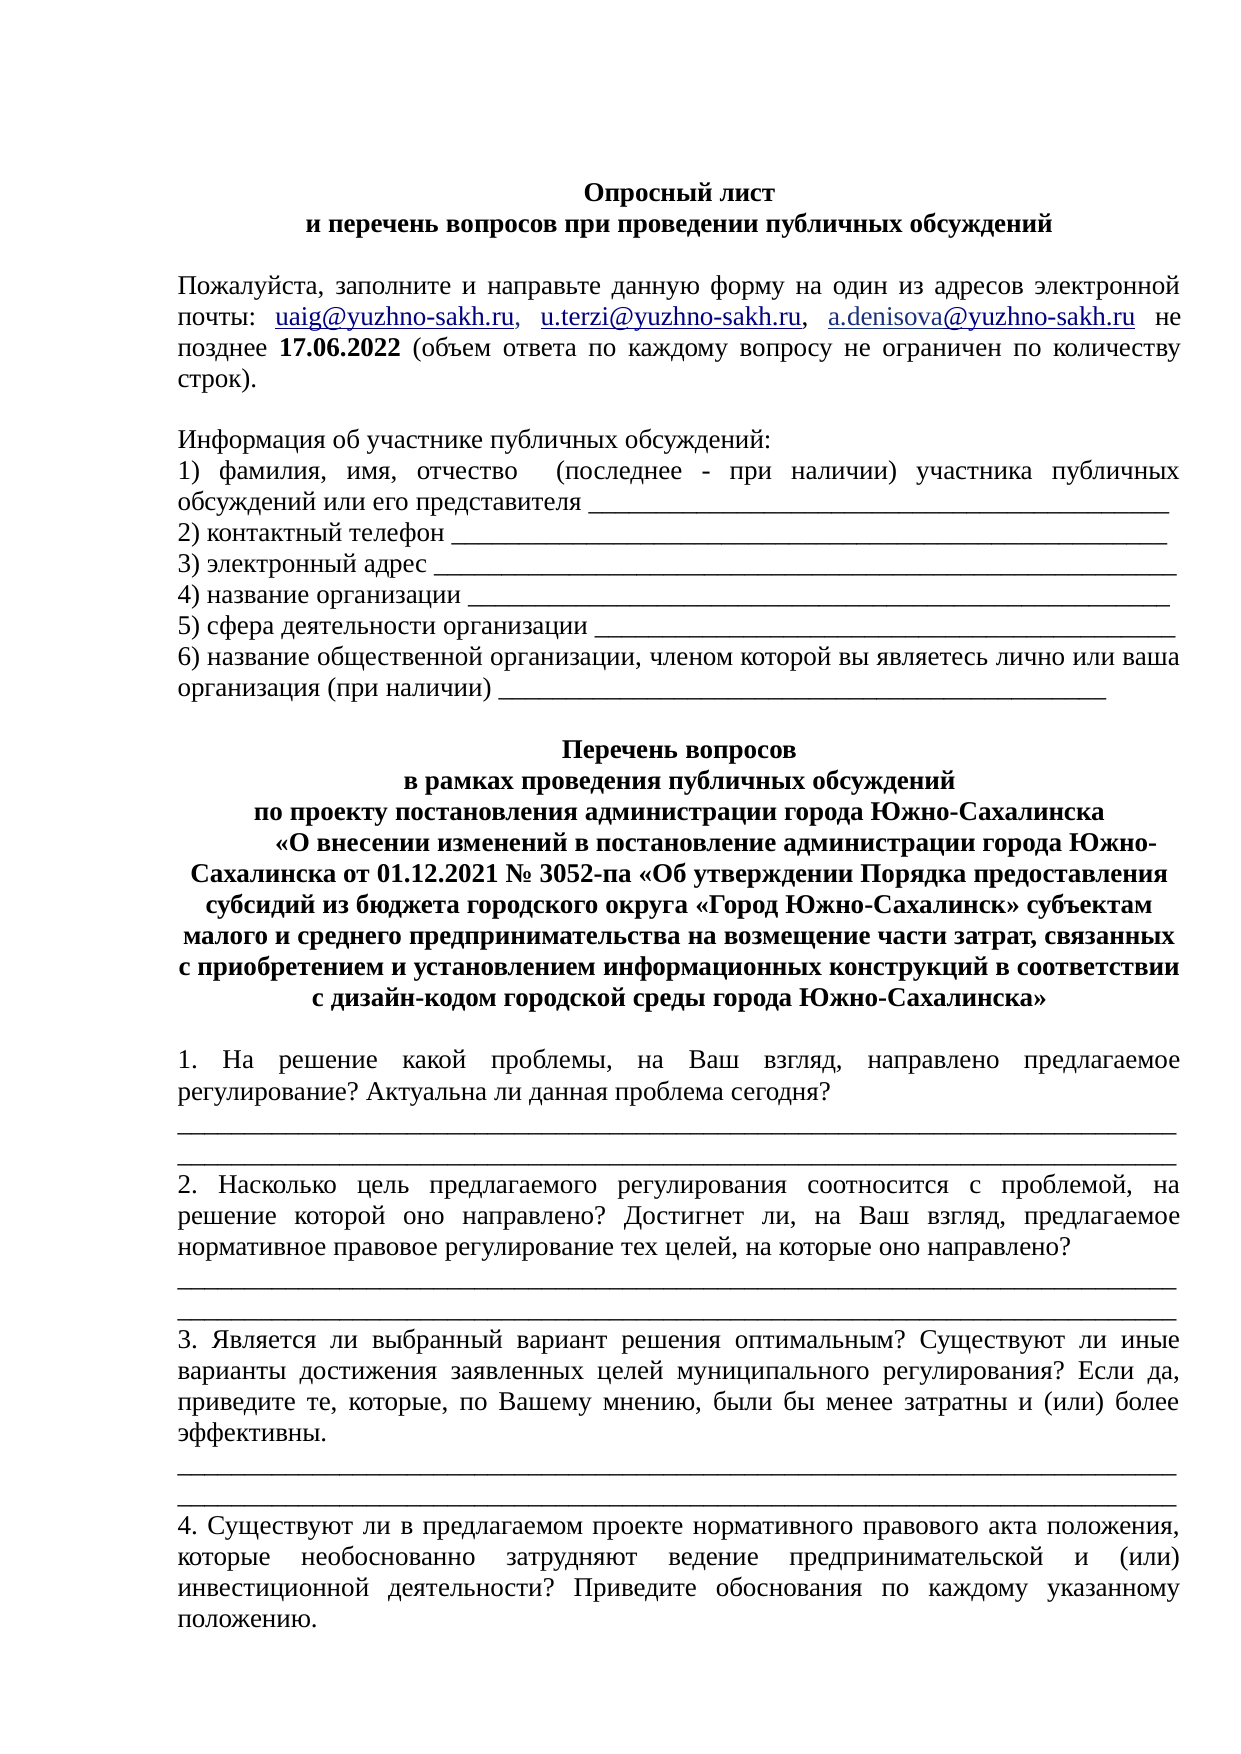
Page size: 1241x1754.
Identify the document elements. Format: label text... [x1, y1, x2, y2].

text __________________________________________________________________________ [177, 1478, 1181, 1509]
text __________________________________________________________________________ [177, 1292, 1181, 1323]
text 4) название организации ____________________________________________________ [177, 578, 1181, 609]
text 5) сфера деятельности организации ___________________________________________ [177, 609, 1181, 640]
text Опросный лист [177, 177, 1181, 208]
text Перечень вопросов [177, 733, 1181, 764]
text 1) фамилия, имя, отчество (последнее - при наличии) участника публичных обсуждений или его представителя ___________________________________________ [177, 454, 1181, 516]
text 3) электронный адрес _______________________________________________________ [177, 547, 1181, 578]
text 6) название общественной организации, членом которой вы являетесь лично или ваша организация (при наличии) _____________________________________________ [177, 640, 1181, 702]
text __________________________________________________________________________ [177, 1106, 1181, 1137]
text 3. Является ли выбранный вариант решения оптимальным? Существуют ли иные варианты достижения заявленных целей муниципального регулирования? Если да, приведите те, которые, по Вашему мнению, были бы менее затратны и (или) более эффективны. [177, 1323, 1181, 1447]
text Пожалуйста, заполните и направьте данную форму на один из адресов электронной почты: uaig@yuzhno-sakh.ru, u.terzi@yuzhno-sakh.ru, a.denisova@yuzhno-sakh.ru не позднее 17.06.2022 (объем ответа по каждому вопросу не ограничен по количеству строк). [177, 270, 1181, 394]
text __________________________________________________________________________ [177, 1261, 1181, 1292]
text и перечень вопросов при проведении публичных обсуждений [177, 208, 1181, 239]
text в рамках проведения публичных обсуждений [177, 764, 1181, 796]
text __________________________________________________________________________ [177, 1447, 1181, 1478]
text 2) контактный телефон _____________________________________________________ [177, 516, 1181, 547]
text 1. На решение какой проблемы, на Ваш взгляд, направлено предлагаемое регулирование? Актуальна ли данная проблема сегодня? [177, 1044, 1181, 1106]
text 4. Существуют ли в предлагаемом проекте нормативного правового акта положения, которые необоснованно затрудняют ведение предпринимательской и (или) инвестиционной деятельности? Приведите обоснования по каждому указанному положению. [177, 1509, 1181, 1634]
text 2. Насколько цель предлагаемого регулирования соотносится с проблемой, на решение которой оно направлено? Достигнет ли, на Ваш взгляд, предлагаемое нормативное правовое регулирование тех целей, на которые оно направлено? [177, 1168, 1181, 1261]
text Информация об участнике публичных обсуждений: [177, 423, 1181, 454]
text по проекту постановления администрации города Южно-Сахалинска [177, 796, 1181, 827]
text «О внесении изменений в постановление администрации города Южно-Сахалинска от 01.12.2021 № 3052-па «Об утверждении Порядка предоставления субсидий из бюджета городского округа «Город Южно-Сахалинск» субъектам малого и среднего предпринимательства на возмещение части затрат, связанных с приобретением и установлением информационных конструкций в соответствии с дизайн-кодом городской среды города Южно-Сахалинска» [177, 827, 1181, 1013]
text __________________________________________________________________________ [177, 1137, 1181, 1168]
